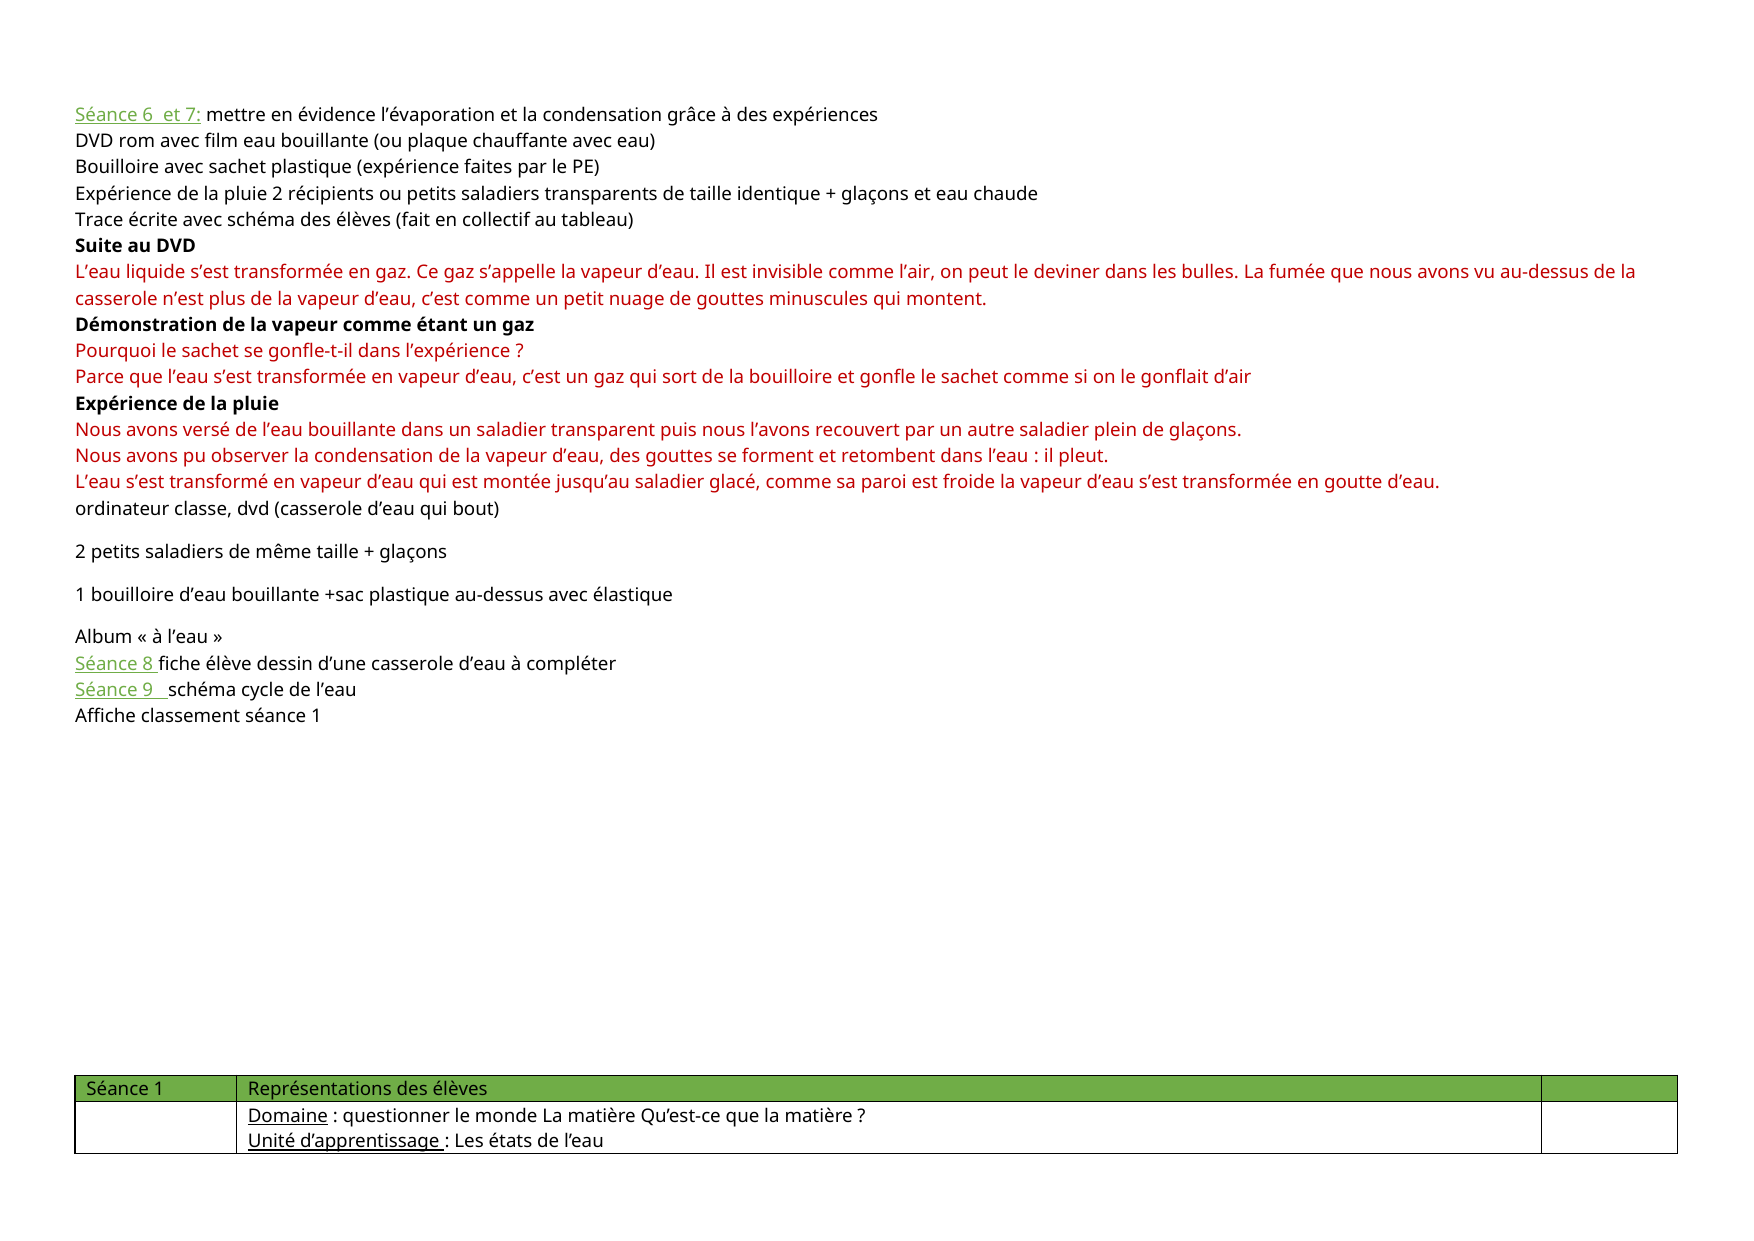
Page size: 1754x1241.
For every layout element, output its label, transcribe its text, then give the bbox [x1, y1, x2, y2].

text Nous avons pu observer la condensation de la vapeur d’eau, des gouttes se forment et retombent dans l’eau : il pleut. [75, 442, 1679, 468]
text Affiche classement séance 1 [75, 702, 1679, 728]
text Nous avons versé de l’eau bouillante dans un saladier transparent puis nous l’avons recouvert par un autre saladier plein de glaçons. [75, 416, 1679, 442]
table_cell Domaine : questionner le monde La matière Qu’est-ce que la matière ? Unité d’apprentissage : Les états de l’eau [237, 1102, 1541, 1153]
table_cell [1542, 1102, 1677, 1153]
text Séance 9 schéma cycle de l’eau [75, 676, 1679, 702]
text Séance 6 et 7: mettre en évidence l’évaporation et la condensation grâce à des expériences [75, 101, 1679, 127]
text Pourquoi le sachet se gonfle-t-il dans l’expérience ? [75, 337, 1679, 363]
text Album « à l’eau » [75, 624, 1679, 649]
text Trace écrite avec schéma des élèves (fait en collectif au tableau) [75, 206, 1679, 232]
text 1 bouilloire d’eau bouillante +sac plastique au-dessus avec élastique [75, 581, 1679, 606]
text Suite au DVD [75, 232, 1679, 258]
text ordinateur classe, dvd (casserole d’eau qui bout) [75, 495, 1679, 521]
table_cell [76, 1102, 236, 1153]
text Bouilloire avec sachet plastique (expérience faites par le PE) [75, 154, 1679, 179]
text DVD rom avec film eau bouillante (ou plaque chauffante avec eau) [75, 127, 1679, 153]
table_header [1542, 1076, 1677, 1101]
text L’eau s’est transformé en vapeur d’eau qui est montée jusqu’au saladier glacé, comme sa paroi est froide la vapeur d’eau s’est transformée en goutte d’eau. [75, 469, 1679, 494]
text Parce que l’eau s’est transformée en vapeur d’eau, c’est un gaz qui sort de la bouilloire et gonfle le sachet comme si on le gonflait d’air [75, 364, 1679, 389]
text L’eau liquide s’est transformée en gaz. Ce gaz s’appelle la vapeur d’eau. Il est invisible comme l’air, on peut le deviner dans les bulles. La fumée que nous avons vu au-dessus de la casserole n’est plus de la vapeur d’eau, c’est comme un petit nuage de gouttes minuscules qui montent. [75, 259, 1679, 311]
table_header Représentations des élèves [237, 1076, 1541, 1101]
text Démonstration de la vapeur comme étant un gaz [75, 311, 1679, 337]
text Expérience de la pluie 2 récipients ou petits saladiers transparents de taille identique + glaçons et eau chaude [75, 180, 1679, 206]
text 2 petits saladiers de même taille + glaçons [75, 538, 1679, 563]
table_header Séance 1 [76, 1076, 236, 1101]
text Séance 8 fiche élève dessin d’une casserole d’eau à compléter [75, 650, 1679, 676]
text Expérience de la pluie [75, 390, 1679, 416]
